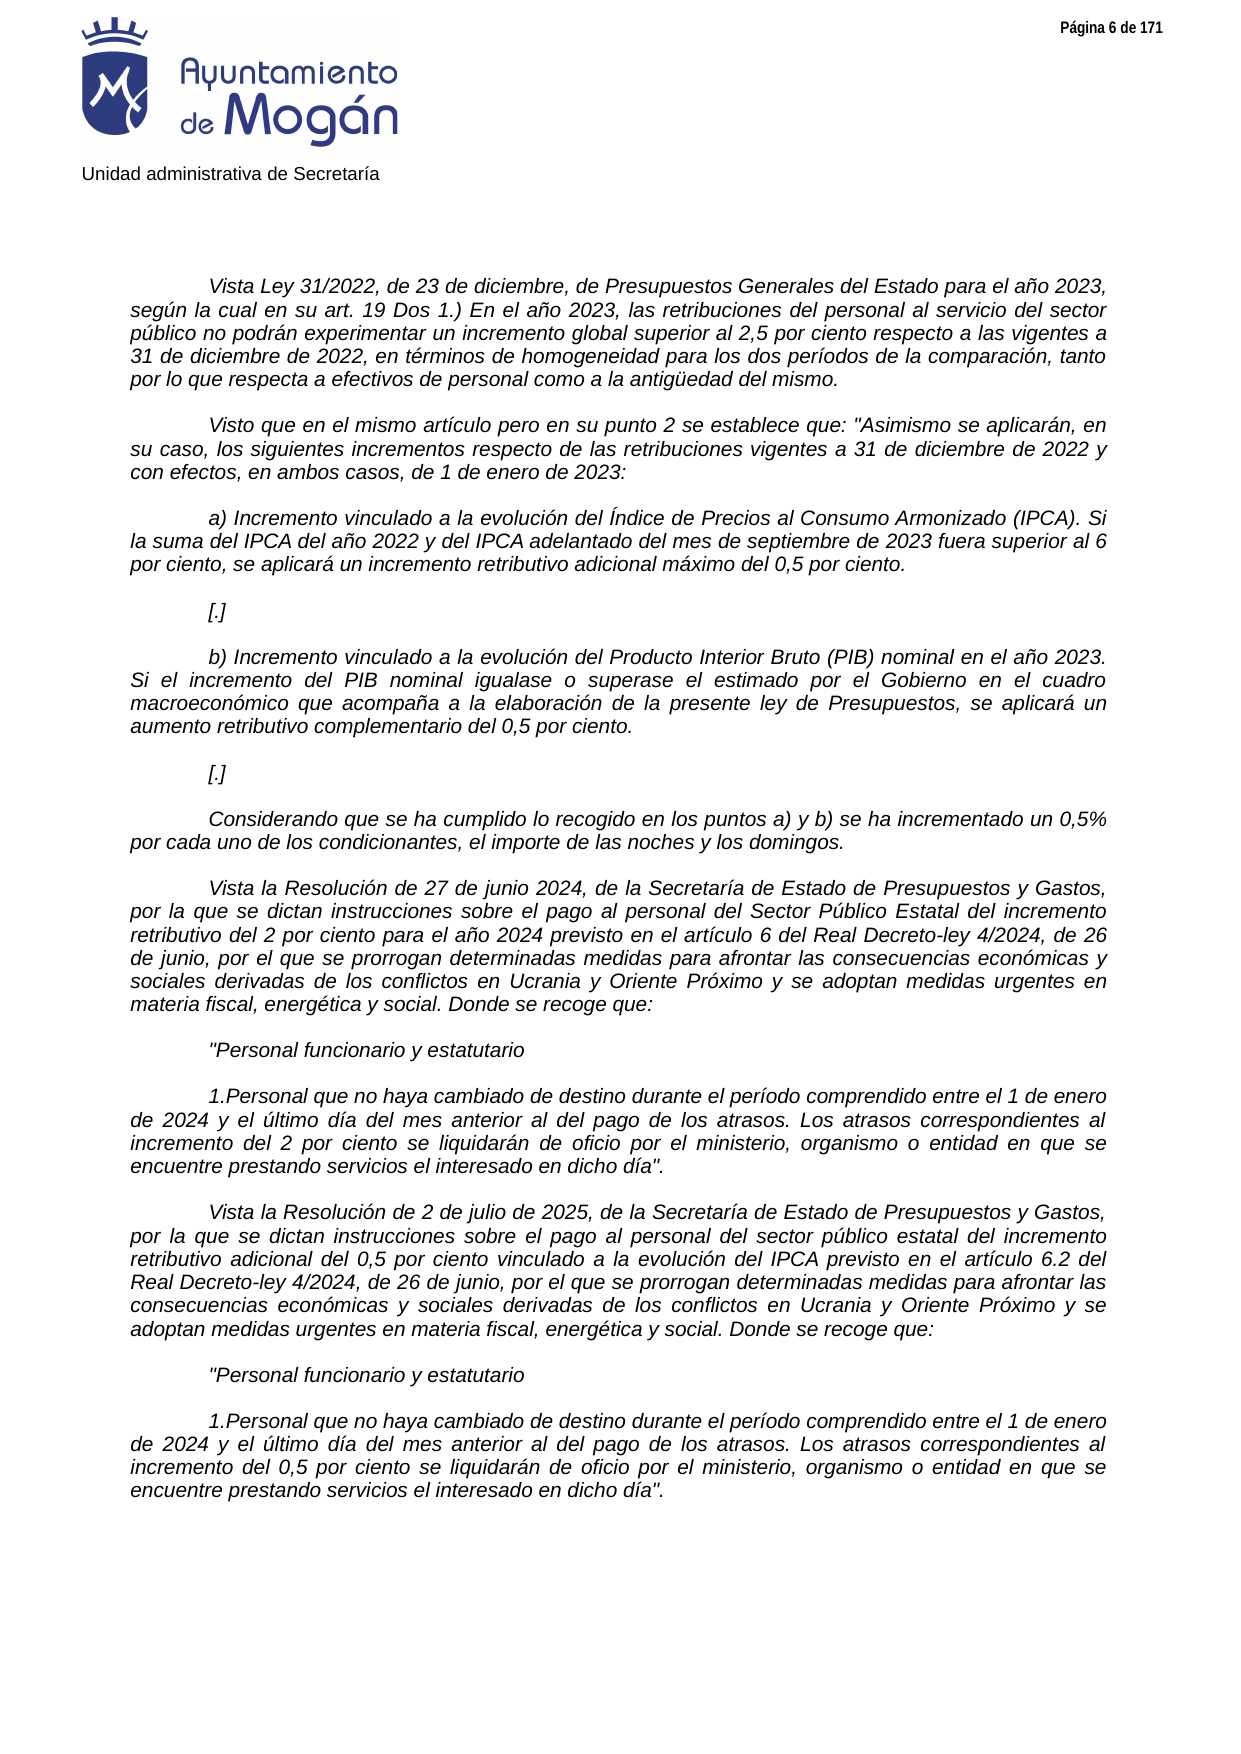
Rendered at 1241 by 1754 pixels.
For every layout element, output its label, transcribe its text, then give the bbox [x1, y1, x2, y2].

text "Personal funcionario y estatutario [130, 1363, 1110, 1386]
text b) Incremento vinculado a la evolución del Producto Interior Bruto (PIB) nominal en el año 2023. Si el incremento del PIB nominal igualase o superase el estimado por el Gobierno en el cuadro macroeconómico que acompaña a la elaboración de la presente ley de Presupuestos, se aplicará un aumento retributivo complementario del 0,5 por ciento. [130, 645, 1110, 738]
text Visto que en el mismo artículo pero en su punto 2 se establece que: "Asimismo se aplicarán, en su caso, los siguientes incrementos respecto de las retribuciones vigentes a 31 de diciembre de 2022 y con efectos, en ambos casos, de 1 de enero de 2023: [130, 414, 1110, 484]
text Considerando que se ha cumplido lo recogido en los puntos a) y b) se ha incrementado un 0,5% por cada uno de los condicionantes, el importe de las noches y los domingos. [130, 807, 1110, 854]
text Vista Ley 31/2022, de 23 de diciembre, de Presupuestos Generales del Estado para el año 2023, según la cual en su art. 19 Dos 1.) En el año 2023, las retribuciones del personal al servicio del sector público no podrán experimentar un incremento global superior al 2,5 por ciento respecto a las vigentes a 31 de diciembre de 2022, en términos de homogeneidad para los dos períodos de la comparación, tanto por lo que respecta a efectivos de personal como a la antigüedad del mismo. [130, 275, 1110, 391]
text 1.Personal que no haya cambiado de destino durante el período comprendido entre el 1 de enero de 2024 y el último día del mes anterior al del pago de los atrasos. Los atrasos correspondientes al incremento del 2 por ciento se liquidarán de oficio por el ministerio, organismo o entidad en que se encuentre prestando servicios el interesado en dicho día". [130, 1085, 1110, 1178]
text Vista la Resolución de 27 de junio 2024, de la Secretaría de Estado de Presupuestos y Gastos, por la que se dictan instrucciones sobre el pago al personal del Sector Público Estatal del incremento retributivo del 2 por ciento para el año 2024 previsto en el artículo 6 del Real Decreto-ley 4/2024, de 26 de junio, por el que se prorrogan determinadas medidas para afrontar las consecuencias económicas y sociales derivadas de los conflictos en Ucrania y Oriente Próximo y se adoptan medidas urgentes en materia fiscal, energética y social. Donde se recoge que: [130, 877, 1110, 1016]
text [.] [130, 599, 1110, 622]
text 1.Personal que no haya cambiado de destino durante el período comprendido entre el 1 de enero de 2024 y el último día del mes anterior al del pago de los atrasos. Los atrasos correspondientes al incremento del 0,5 por ciento se liquidarán de oficio por el ministerio, organismo o entidad en que se encuentre prestando servicios el interesado en dicho día". [130, 1409, 1110, 1502]
text Vista la Resolución de 2 de julio de 2025, de la Secretaría de Estado de Presupuestos y Gastos, por la que se dictan instrucciones sobre el pago al personal del sector público estatal del incremento retributivo adicional del 0,5 por ciento vinculado a la evolución del IPCA previsto en el artículo 6.2 del Real Decreto-ley 4/2024, de 26 de junio, por el que se prorrogan determinadas medidas para afrontar las consecuencias económicas y sociales derivadas de los conflictos en Ucrania y Oriente Próximo y se adoptan medidas urgentes en materia fiscal, energética y social. Donde se recoge que: [130, 1201, 1110, 1340]
picture [81, 17, 398, 153]
text a) Incremento vinculado a la evolución del Índice de Precios al Consumo Armonizado (IPCA). Si la suma del IPCA del año 2022 y del IPCA adelantado del mes de septiembre de 2023 fuera superior al 6 por ciento, se aplicará un incremento retributivo adicional máximo del 0,5 por ciento. [130, 507, 1110, 576]
text [.] [130, 761, 1110, 784]
text "Personal funcionario y estatutario [130, 1039, 1110, 1062]
